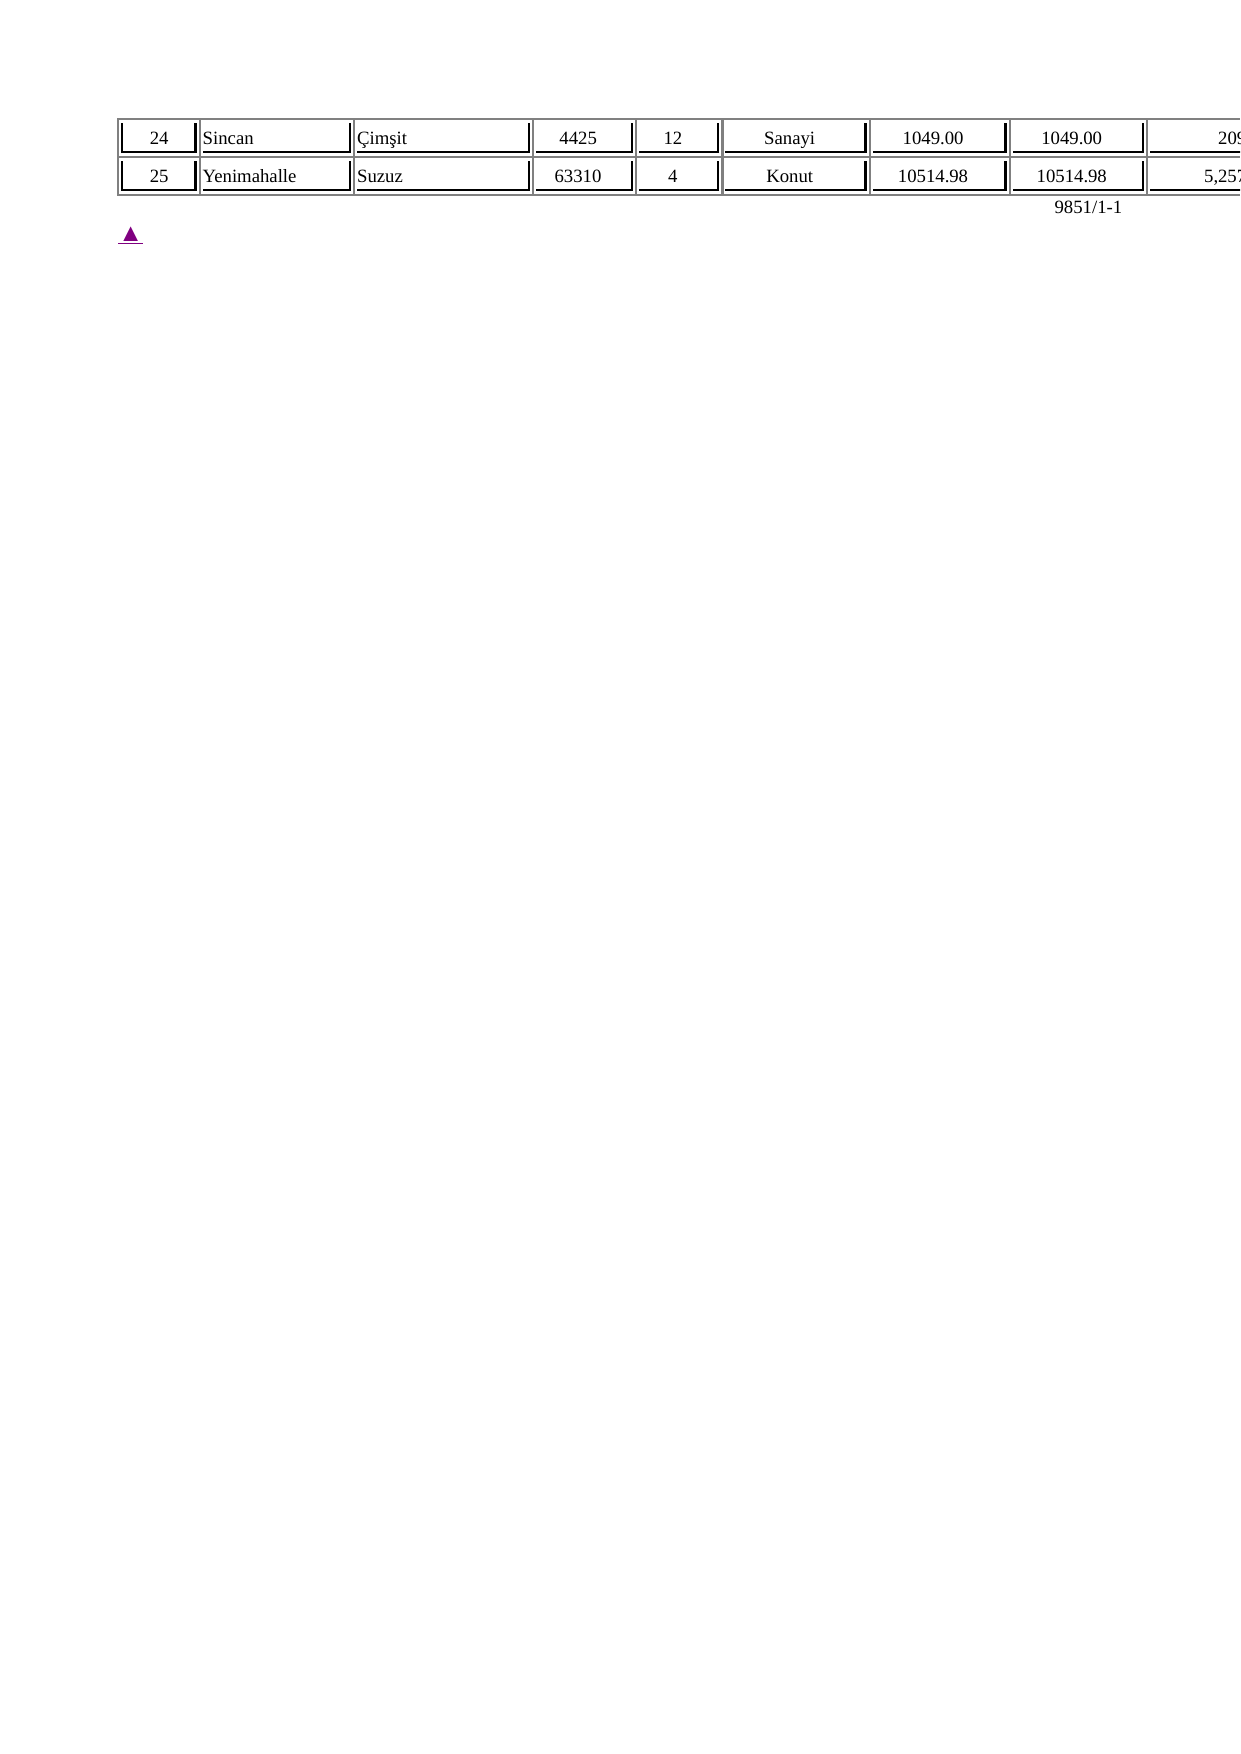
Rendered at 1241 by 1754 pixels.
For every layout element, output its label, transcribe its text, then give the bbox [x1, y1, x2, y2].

table_cell 63310 [534, 158, 635, 194]
table_cell 1049.00 [1011, 120, 1146, 156]
table_cell Suzuz [355, 158, 532, 194]
table_cell 25 [119, 158, 199, 194]
table_cell Sanayi [724, 120, 869, 156]
table_cell 4 [637, 158, 721, 194]
table_cell 10514.98 [1011, 158, 1146, 194]
table_cell 209,800.00 [1148, 120, 1240, 156]
table_cell 5,257,490.00 [1148, 158, 1240, 194]
table_cell 1049.00 [871, 120, 1009, 156]
table_cell 4425 [534, 120, 635, 156]
table_cell 12 [637, 120, 721, 156]
text 9851/1-1 [118, 196, 1122, 218]
text ▲ [118, 218, 1122, 246]
table_cell 24 [119, 120, 199, 156]
table_cell Konut [724, 158, 869, 194]
table_cell Sincan [201, 120, 353, 156]
table_cell 10514.98 [871, 158, 1009, 194]
table_cell Yenimahalle [201, 158, 353, 194]
table_cell Çimşit [355, 120, 532, 156]
